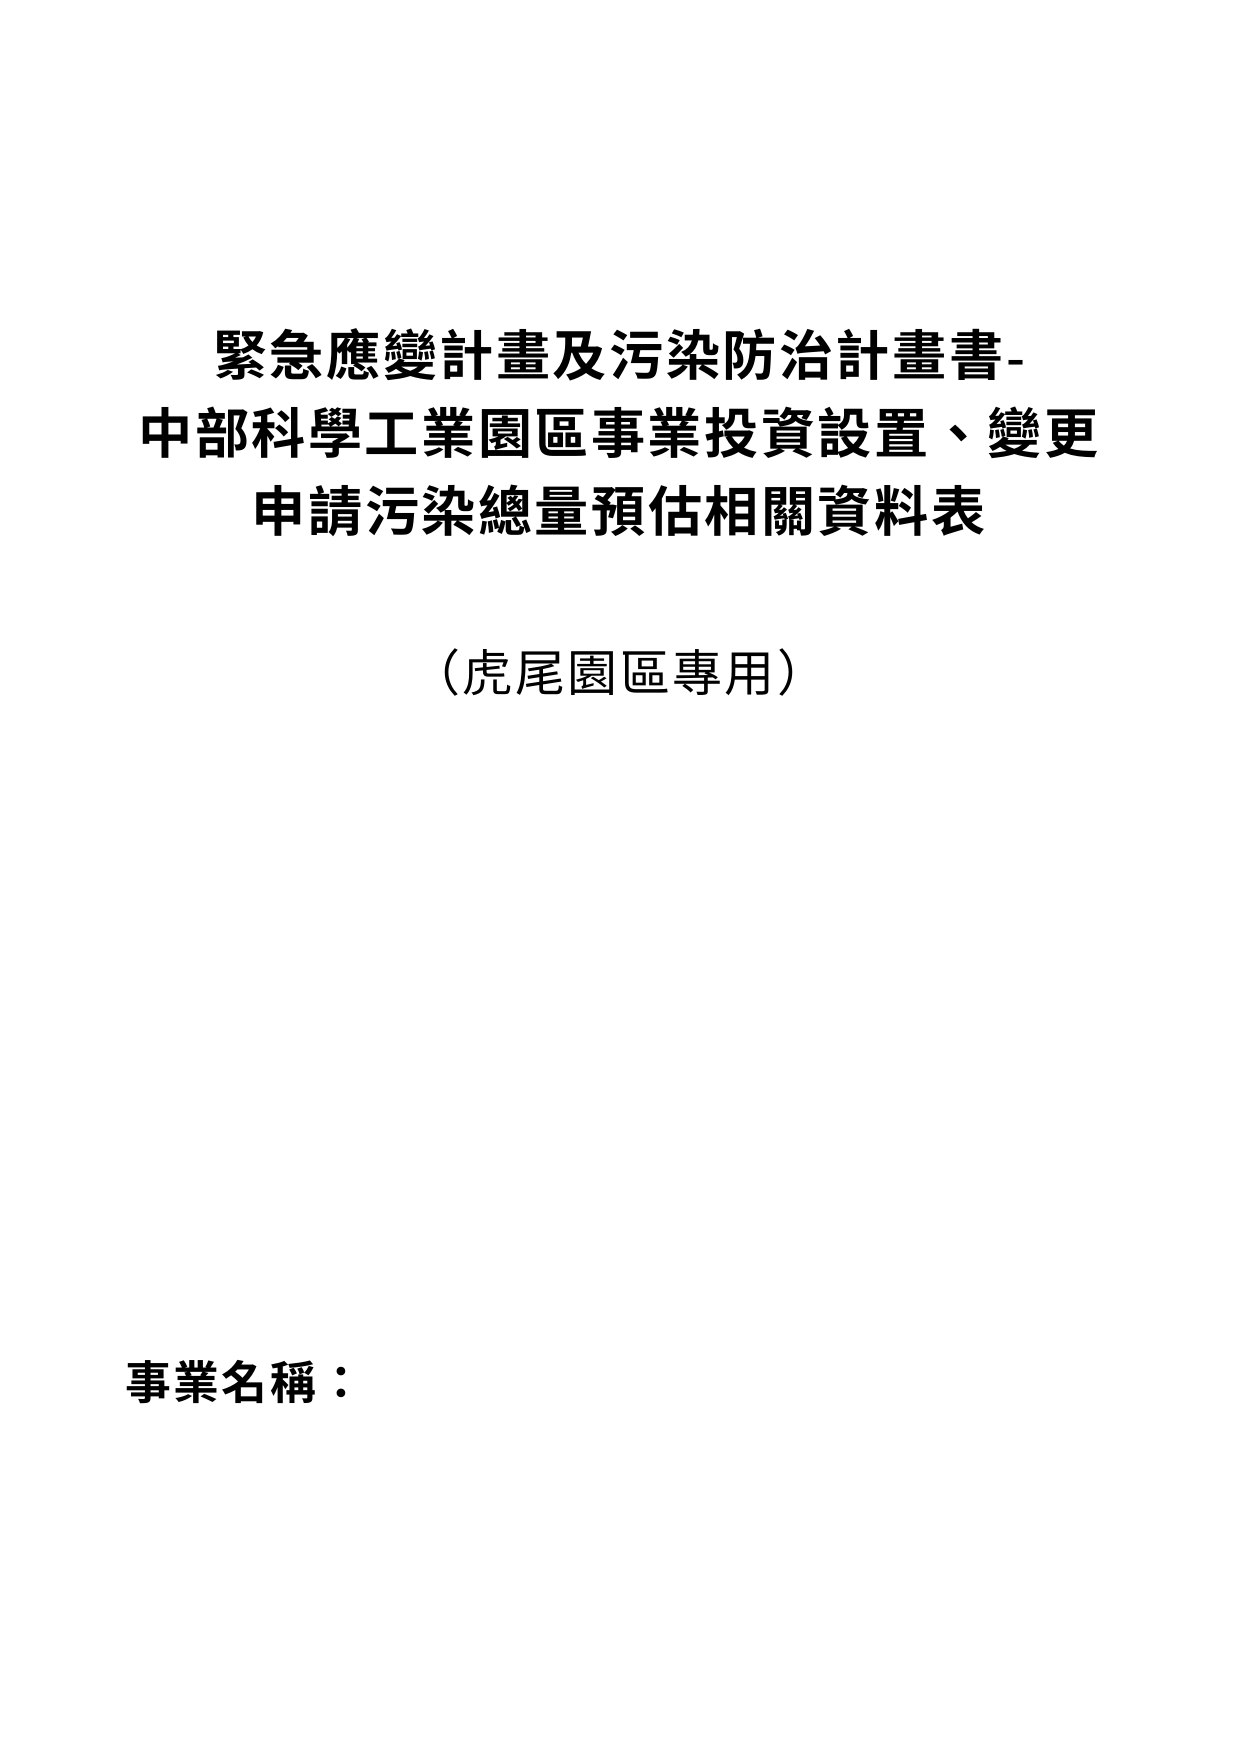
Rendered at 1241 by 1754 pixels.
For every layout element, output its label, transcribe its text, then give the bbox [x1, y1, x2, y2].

text 緊急應變計畫及污染防治計畫書- [125, 312, 1112, 391]
text 事業名稱： [125, 1346, 1112, 1412]
text 中部科學工業園區事業投資設置、變更申請污染總量預估相關資料表 [125, 391, 1112, 547]
text （虎尾園區專用） [125, 634, 1112, 706]
